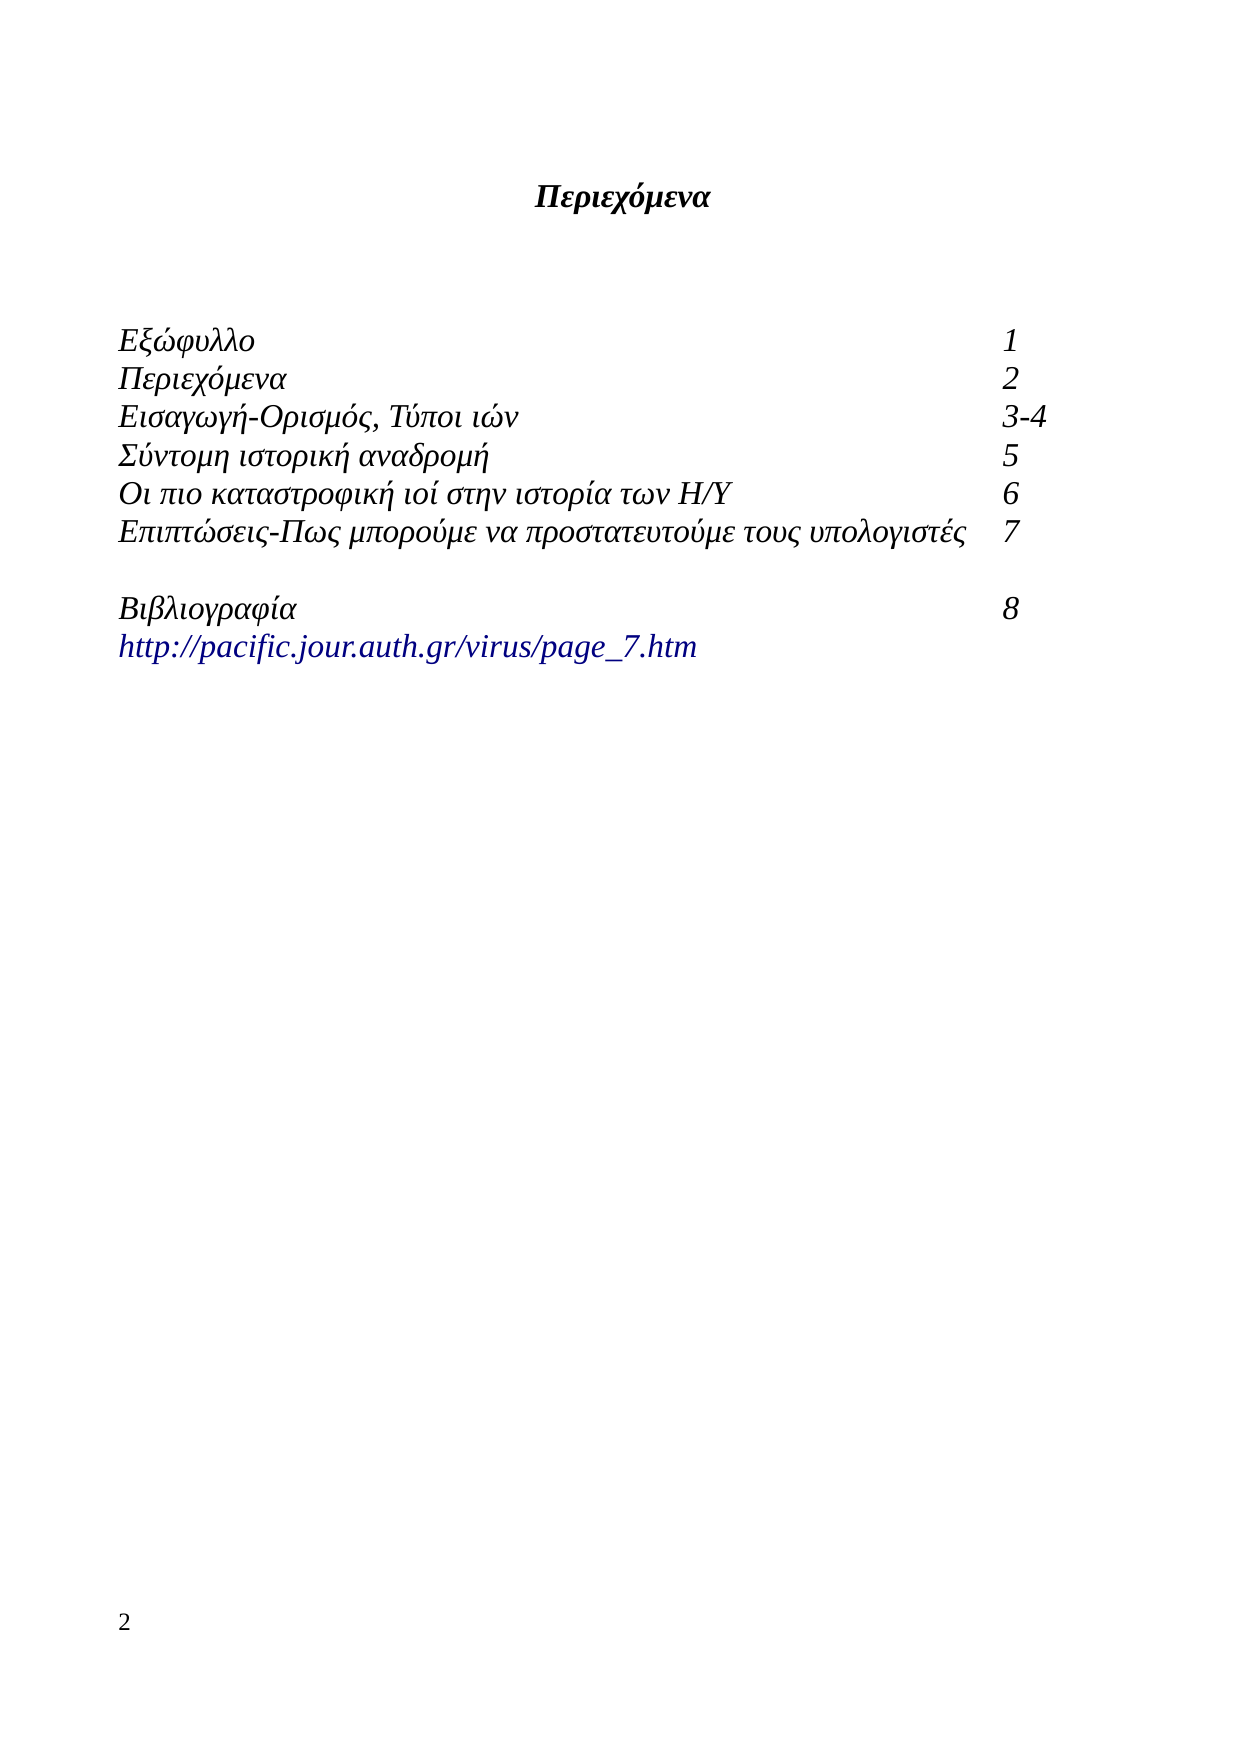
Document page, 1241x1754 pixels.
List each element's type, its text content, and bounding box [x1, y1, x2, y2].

text http://pacific.jour.auth.gr/virus/page_7.htm [118, 627, 1122, 665]
text Εξώφυλλο 1 [118, 320, 1122, 358]
text Οι πιο καταστροφική ιοί στην ιστορία των Η/Υ 6 [118, 473, 1122, 512]
text Βιβλιογραφία 8 [118, 588, 1122, 627]
text Περιεχόμενα 2 [118, 358, 1122, 397]
text Εισαγωγή-Ορισμός, Τύποι ιών 3-4 [118, 397, 1122, 435]
text Σύντομη ιστορική αναδρομή 5 [118, 435, 1122, 473]
text Επιπτώσεις-Πως μπορούμε να προστατευτούμε τους υπολογιστές 7 [118, 512, 1122, 550]
text Περιεχόμενα [118, 176, 1122, 215]
